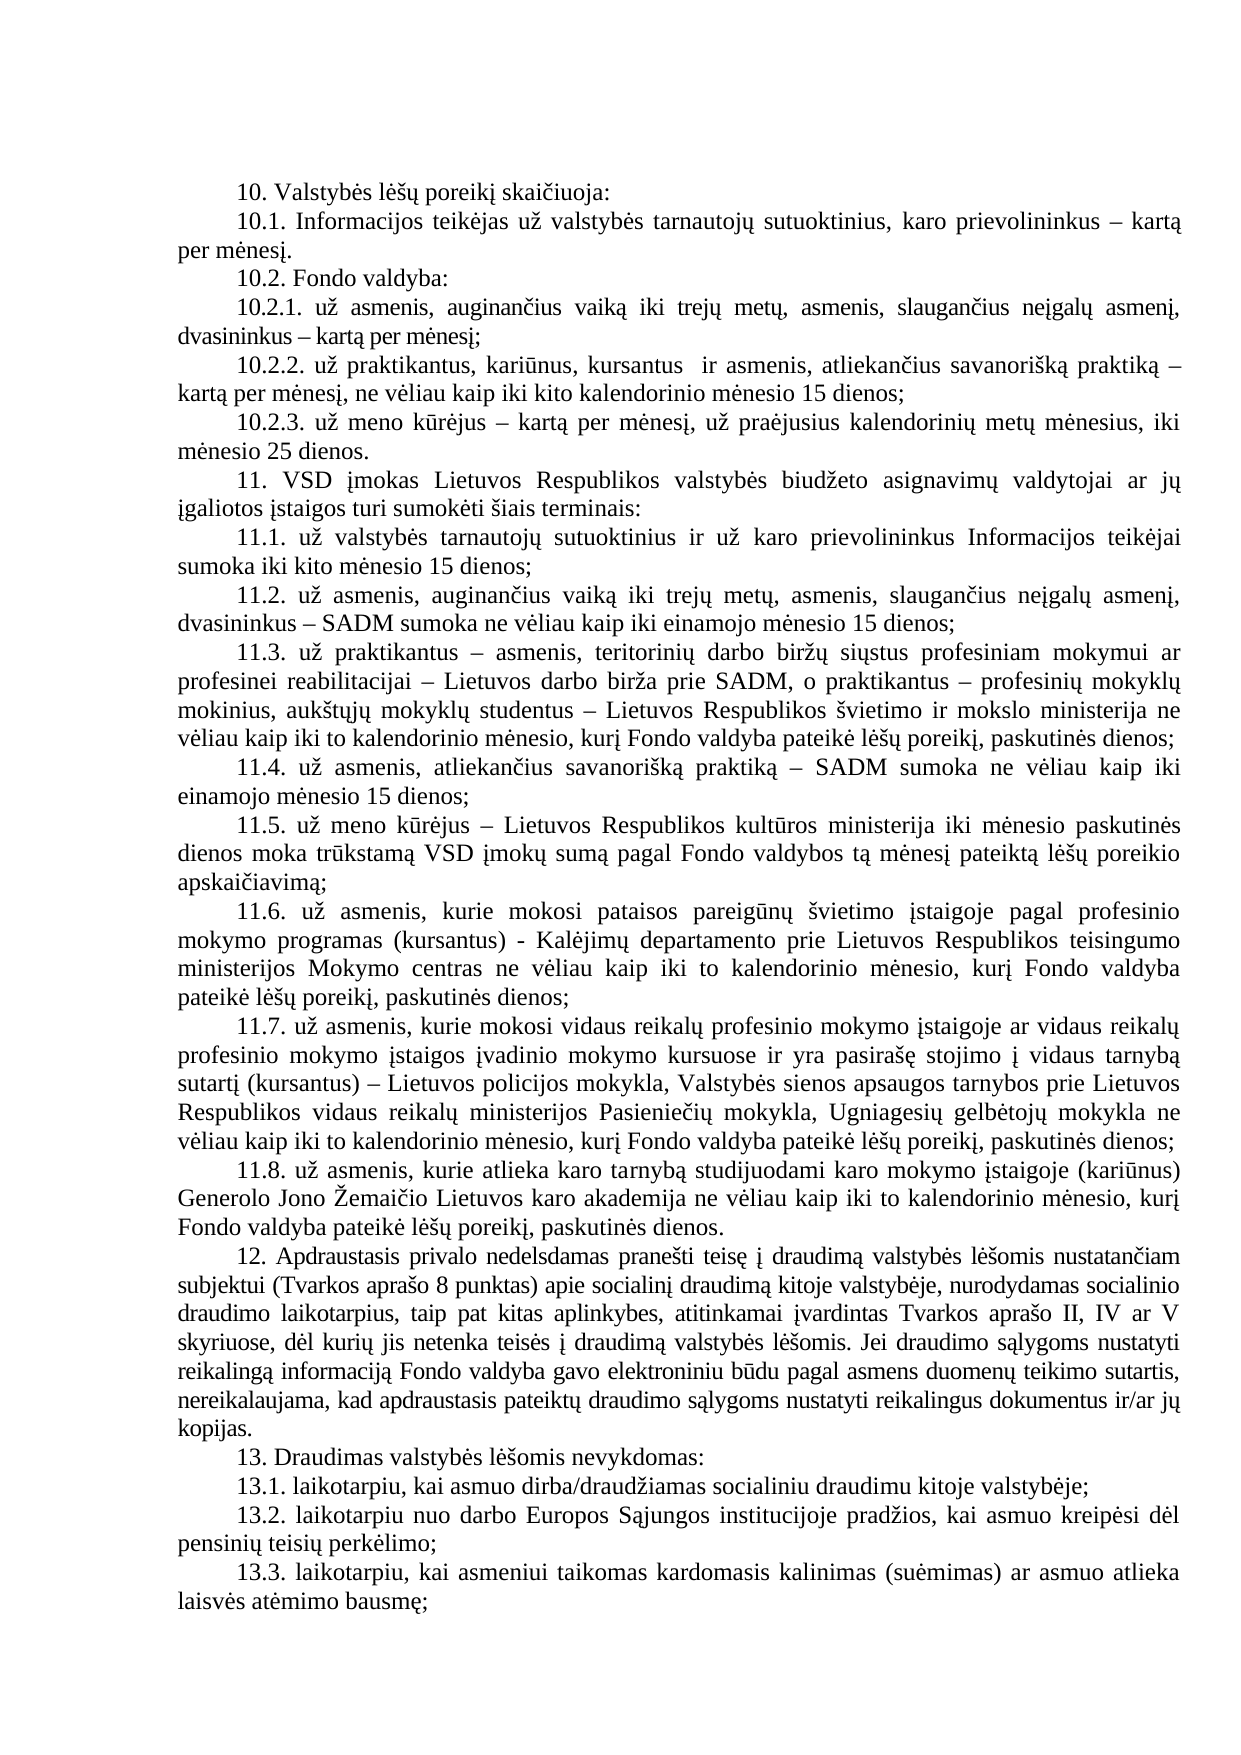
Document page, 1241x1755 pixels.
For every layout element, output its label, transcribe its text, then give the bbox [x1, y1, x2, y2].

text 11.8. už asmenis, kurie atlieka karo tarnybą studijuodami karo mokymo įstaigoje (kariūnus) Generolo Jono Žemaičio Lietuvos karo akademija ne vėliau kaip iki to kalendorinio mėnesio, kurį Fondo valdyba pateikė lėšų poreikį, paskutinės dienos. [177, 1155, 1181, 1241]
text 10.1. Informacijos teikėjas už valstybės tarnautojų sutuoktinius, karo prievolininkus – kartą per mėnesį. [177, 206, 1181, 263]
text 13.1. laikotarpiu, kai asmuo dirba/draudžiamas socialiniu draudimu kitoje valstybėje; [177, 1471, 1181, 1500]
text 11.3. už praktikantus – asmenis, teritorinių darbo biržų siųstus profesiniam mokymui ar profesinei reabilitacijai – Lietuvos darbo birža prie SADM, o praktikantus – profesinių mokyklų mokinius, aukštųjų mokyklų studentus – Lietuvos Respublikos švietimo ir mokslo ministerija ne vėliau kaip iki to kalendorinio mėnesio, kurį Fondo valdyba pateikė lėšų poreikį, paskutinės dienos; [177, 637, 1181, 752]
text 10.2.3. už meno kūrėjus – kartą per mėnesį, už praėjusius kalendorinių metų mėnesius, iki mėnesio 25 dienos. [177, 407, 1181, 465]
text 10.2.1. už asmenis, auginančius vaiką iki trejų metų, asmenis, slaugančius neįgalų asmenį, dvasininkus – kartą per mėnesį; [177, 292, 1181, 350]
text 13. Draudimas valstybės lėšomis nevykdomas: [177, 1442, 1181, 1471]
text 13.3. laikotarpiu, kai asmeniui taikomas kardomasis kalinimas (suėmimas) ar asmuo atlieka laisvės atėmimo bausmę; [177, 1557, 1181, 1615]
text 11.6. už asmenis, kurie mokosi pataisos pareigūnų švietimo įstaigoje pagal profesinio mokymo programas (kursantus) - Kalėjimų departamento prie Lietuvos Respublikos teisingumo ministerijos Mokymo centras ne vėliau kaip iki to kalendorinio mėnesio, kurį Fondo valdyba pateikė lėšų poreikį, paskutinės dienos; [177, 896, 1181, 1011]
text 11.5. už meno kūrėjus – Lietuvos Respublikos kultūros ministerija iki mėnesio paskutinės dienos moka trūkstamą VSD įmokų sumą pagal Fondo valdybos tą mėnesį pateiktą lėšų poreikio apskaičiavimą; [177, 810, 1181, 896]
text 11.2. už asmenis, auginančius vaiką iki trejų metų, asmenis, slaugančius neįgalų asmenį, dvasininkus – SADM sumoka ne vėliau kaip iki einamojo mėnesio 15 dienos; [177, 580, 1181, 637]
text 11.7. už asmenis, kurie mokosi vidaus reikalų profesinio mokymo įstaigoje ar vidaus reikalų profesinio mokymo įstaigos įvadinio mokymo kursuose ir yra pasirašę stojimo į vidaus tarnybą sutartį (kursantus) – Lietuvos policijos mokykla, Valstybės sienos apsaugos tarnybos prie Lietuvos Respublikos vidaus reikalų ministerijos Pasieniečių mokykla, Ugniagesių gelbėtojų mokykla ne vėliau kaip iki to kalendorinio mėnesio, kurį Fondo valdyba pateikė lėšų poreikį, paskutinės dienos; [177, 1011, 1181, 1155]
text 12. Apdraustasis privalo nedelsdamas pranešti teisę į draudimą valstybės lėšomis nustatančiam subjektui (Tvarkos aprašo 8 punktas) apie socialinį draudimą kitoje valstybėje, nurodydamas socialinio draudimo laikotarpius, taip pat kitas aplinkybes, atitinkamai įvardintas Tvarkos aprašo II, IV ar V skyriuose, dėl kurių jis netenka teisės į draudimą valstybės lėšomis. Jei draudimo sąlygoms nustatyti reikalingą informaciją Fondo valdyba gavo elektroniniu būdu pagal asmens duomenų teikimo sutartis, nereikalaujama, kad apdraustasis pateiktų draudimo sąlygoms nustatyti reikalingus dokumentus ir/ar jų kopijas. [177, 1241, 1181, 1442]
text 11. VSD įmokas Lietuvos Respublikos valstybės biudžeto asignavimų valdytojai ar jų įgaliotos įstaigos turi sumokėti šiais terminais: [177, 465, 1181, 522]
text 11.4. už asmenis, atliekančius savanorišką praktiką – SADM sumoka ne vėliau kaip iki einamojo mėnesio 15 dienos; [177, 752, 1181, 810]
text 10. Valstybės lėšų poreikį skaičiuoja: [177, 177, 1181, 206]
text 10.2. Fondo valdyba: [177, 263, 1181, 292]
text 11.1. už valstybės tarnautojų sutuoktinius ir už karo prievolininkus Informacijos teikėjai sumoka iki kito mėnesio 15 dienos; [177, 522, 1181, 580]
text 13.2. laikotarpiu nuo darbo Europos Sąjungos institucijoje pradžios, kai asmuo kreipėsi dėl pensinių teisių perkėlimo; [177, 1500, 1181, 1557]
text 10.2.2. už praktikantus, kariūnus, kursantus ir asmenis, atliekančius savanorišką praktiką – kartą per mėnesį, ne vėliau kaip iki kito kalendorinio mėnesio 15 dienos; [177, 350, 1181, 407]
